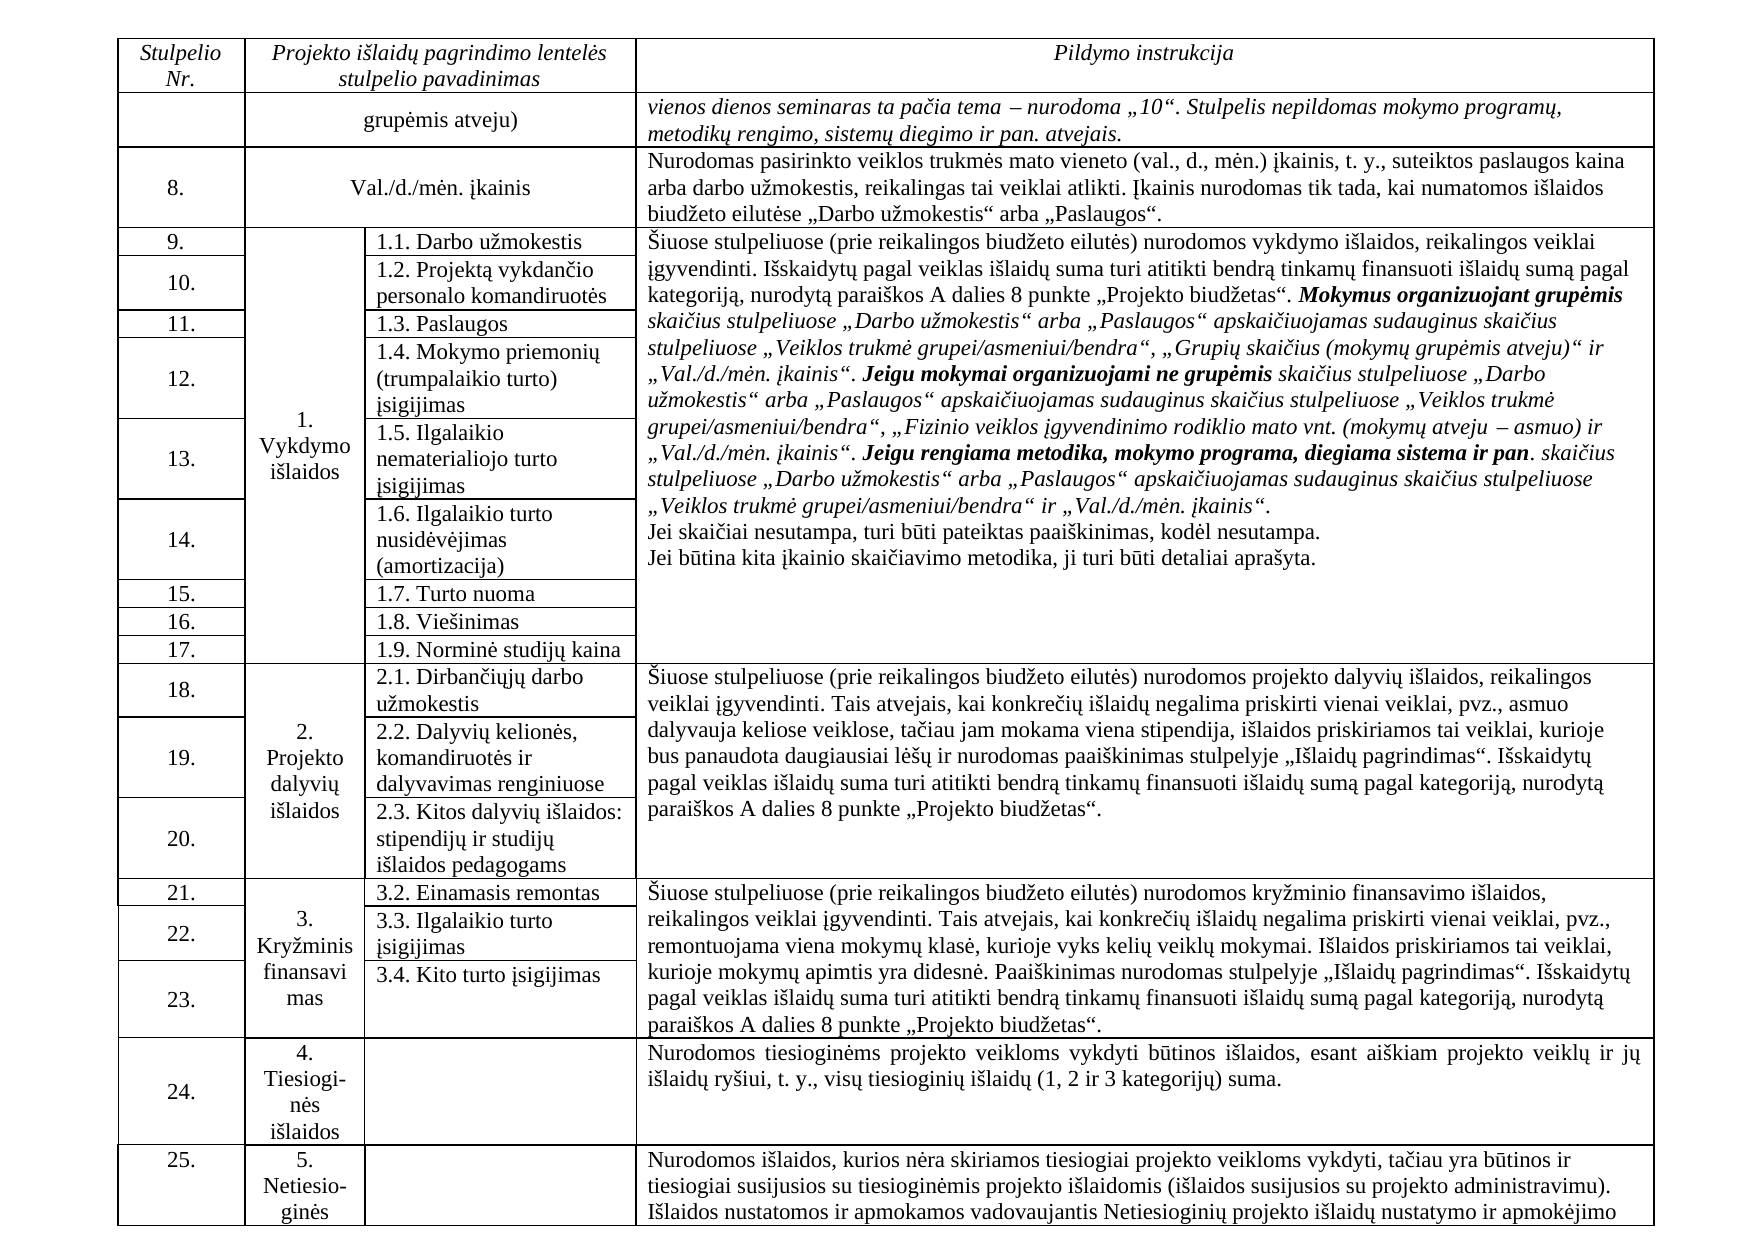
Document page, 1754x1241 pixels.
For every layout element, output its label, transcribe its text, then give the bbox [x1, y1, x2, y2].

table_cell 5. Netiesio-ginės [246, 1146, 364, 1225]
table_cell Nurodomas pasirinkto veiklos trukmės mato vieneto (val., d., mėn.) įkainis, t. y., suteiktos paslaugos kaina arba darbo užmokestis, reikalingas tai veiklai atlikti. Įkainis nurodomas tik tada, kai numatomos išlaidos biudžeto eilutėse „Darbo užmokestis“ arba „Paslaugos“. [637, 148, 1653, 227]
table_cell 4. Tiesiogi-nės išlaidos [246, 1039, 364, 1144]
table_cell 1.3. Paslaugos [366, 311, 635, 337]
table_cell 1.7. Turto nuoma [366, 580, 635, 607]
table_cell 25. [119, 1145, 244, 1225]
table_cell 20. [119, 798, 244, 877]
table_cell Val./d./mėn. įkainis [246, 148, 635, 227]
table_cell 16. [119, 608, 244, 634]
table_cell 3. Kryžminis finansavimas [246, 879, 364, 1037]
table_cell 15. [119, 580, 244, 607]
table_cell 3.2. Einamasis remontas [365, 879, 636, 905]
table_cell [366, 1146, 635, 1225]
table_cell [119, 93, 244, 146]
table_cell 1.8. Viešinimas [366, 608, 635, 634]
table_cell 14. [119, 500, 244, 579]
table_cell 1.4. Mokymo priemonių (trumpalaikio turto) įsigijimas [366, 338, 635, 417]
table_cell 19. [119, 718, 244, 797]
table_cell 13. [119, 419, 244, 498]
table_cell 1.5. Ilgalaikio nematerialiojo turto įsigijimas [366, 419, 635, 498]
table_cell 1.2. Projektą vykdančio personalo komandiruotės [366, 256, 635, 309]
table_cell 1. Vykdymo išlaidos [246, 228, 364, 662]
table_cell 8. [119, 148, 244, 227]
table_cell 2.2. Dalyvių kelionės, komandiruotės ir dalyvavimas renginiuose [366, 718, 635, 797]
table_cell 1.1. Darbo užmokestis [366, 228, 635, 254]
table_header Pildymo instrukcija [637, 39, 1653, 92]
table_cell 2.1. Dirbančiųjų darbo užmokestis [366, 664, 635, 716]
table_header Stulpelio Nr. [119, 39, 244, 92]
table_cell 2.3. Kitos dalyvių išlaidos: stipendijų ir studijų išlaidos pedagogams [366, 798, 635, 877]
table_cell 11. [119, 311, 244, 337]
table_cell 10. [119, 256, 244, 309]
table_cell 2. Projekto dalyvių išlaidos [246, 664, 364, 877]
table_cell 1.6. Ilgalaikio turto nusidėvėjimas (amortizacija) [366, 500, 635, 579]
table_cell 3.3. Ilgalaikio turto įsigijimas [365, 907, 636, 959]
table_cell vienos dienos seminaras ta pačia tema – nurodoma „10“. Stulpelis nepildomas mokymo programų, metodikų rengimo, sistemų diegimo ir pan. atvejais. [637, 93, 1653, 146]
table_cell Nurodomos tiesioginėms projekto veikloms vykdyti būtinos išlaidos, esant aiškiam projekto veiklų ir jų išlaidų ryšiui, t. y., visų tiesioginių išlaidų (1, 2 ir 3 kategorijų) suma. [637, 1039, 1653, 1144]
table_cell [365, 1039, 636, 1144]
table_cell Šiuose stulpeliuose (prie reikalingos biudžeto eilutės) nurodomos projekto dalyvių išlaidos, reikalingos veiklai įgyvendinti. Tais atvejais, kai konkrečių išlaidų negalima priskirti vienai veiklai, pvz., asmuo dalyvauja keliose veiklose, tačiau jam mokama viena stipendija, išlaidos priskiriamos tai veiklai, kurioje bus panaudota daugiausiai lėšų ir nurodomas paaiškinimas stulpelyje „Išlaidų pagrindimas“. Išskaidytų pagal veiklas išlaidų suma turi atitikti bendrą tinkamų finansuoti išlaidų sumą pagal kategoriją, nurodytą paraiškos A dalies 8 punkte „Projekto biudžetas“. [637, 664, 1653, 877]
table_cell 12. [119, 338, 244, 417]
table_cell 9. [119, 228, 244, 254]
table_header Projekto išlaidų pagrindimo lentelės stulpelio pavadinimas [246, 39, 635, 92]
table_cell 17. [119, 636, 244, 662]
table_cell Nurodomos išlaidos, kurios nėra skiriamos tiesiogiai projekto veikloms vykdyti, tačiau yra būtinos ir tiesiogiai susijusios su tiesioginėmis projekto išlaidomis (išlaidos susijusios su projekto administravimu). Išlaidos nustatomos ir apmokamos vadovaujantis Netiesioginių projekto išlaidų nustatymo ir apmokėjimo [637, 1146, 1653, 1225]
table_cell Šiuose stulpeliuose (prie reikalingos biudžeto eilutės) nurodomos vykdymo išlaidos, reikalingos veiklai įgyvendinti. Išskaidytų pagal veiklas išlaidų suma turi atitikti bendrą tinkamų finansuoti išlaidų sumą pagal kategoriją, nurodytą paraiškos A dalies 8 punkte „Projekto biudžetas“. Mokymus organizuojant grupėmis skaičius stulpeliuose „Darbo užmokestis“ arba „Paslaugos“ apskaičiuojamas sudauginus skaičius stulpeliuose „Veiklos trukmė grupei/asmeniui/bendra“, „Grupių skaičius (mokymų grupėmis atveju)“ ir „Val./d./mėn. įkainis“. Jeigu mokymai organizuojami ne grupėmis skaičius stulpeliuose „Darbo užmokestis“ arba „Paslaugos“ apskaičiuojamas sudauginus skaičius stulpeliuose „Veiklos trukmė grupei/asmeniui/bendra“, „Fizinio veiklos įgyvendinimo rodiklio mato vnt. (mokymų atveju – asmuo) ir „Val./d./mėn. įkainis“. Jeigu rengiama metodika, mokymo programa, diegiama sistema ir pan. skaičius stulpeliuose „Darbo užmokestis“ arba „Paslaugos“ apskaičiuojamas sudauginus skaičius stulpeliuose „Veiklos trukmė grupei/asmeniui/bendra“ ir „Val./d./mėn. įkainis“. Jei skaičiai nesutampa, turi būti pateiktas paaiškinimas, kodėl nesutampa. Jei būtina kita įkainio skaičiavimo metodika, ji turi būti detaliai aprašyta. [637, 228, 1653, 662]
table_cell Šiuose stulpeliuose (prie reikalingos biudžeto eilutės) nurodomos kryžminio finansavimo išlaidos, reikalingos veiklai įgyvendinti. Tais atvejais, kai konkrečių išlaidų negalima priskirti vienai veiklai, pvz., remontuojama viena mokymų klasė, kurioje vyks kelių veiklų mokymai. Išlaidos priskiriamos tai veiklai, kurioje mokymų apimtis yra didesnė. Paaiškinimas nurodomas stulpelyje „Išlaidų pagrindimas“. Išskaidytų pagal veiklas išlaidų suma turi atitikti bendrą tinkamų finansuoti išlaidų sumą pagal kategoriją, nurodytą paraiškos A dalies 8 punkte „Projekto biudžetas“. [637, 879, 1653, 1037]
table_cell 1.9. Norminė studijų kaina [366, 636, 635, 662]
table_cell 23. [119, 961, 244, 1037]
table_cell 18. [119, 664, 244, 716]
table_cell grupėmis atveju) [246, 93, 635, 146]
table_cell 22. [119, 906, 244, 959]
table_cell 3.4. Kito turto įsigijimas [365, 961, 636, 1037]
table_cell 21. [119, 879, 244, 905]
table_cell 24. [119, 1038, 244, 1144]
